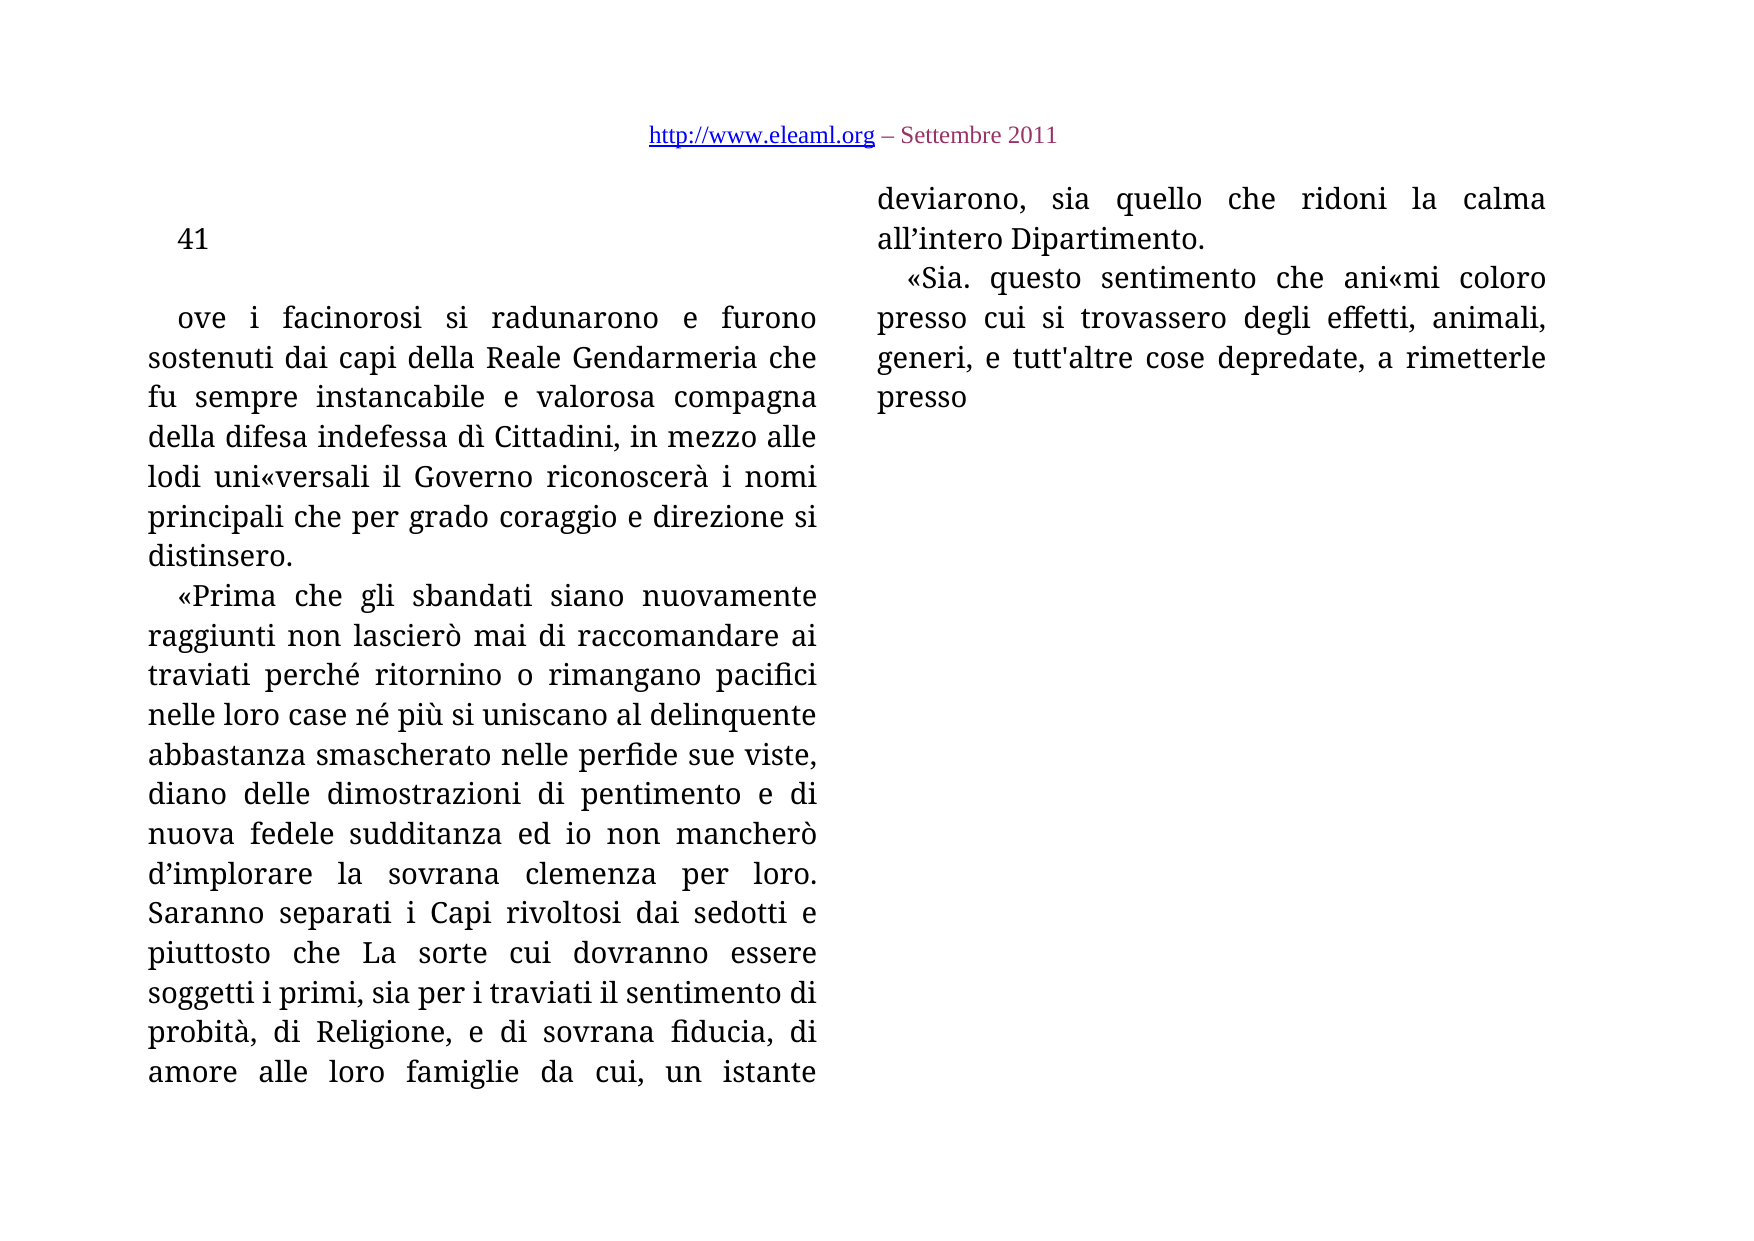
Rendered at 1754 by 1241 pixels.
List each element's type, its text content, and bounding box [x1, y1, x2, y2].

text ove i facinorosi si radunarono e furono sostenuti dai capi della Reale Gendarmeria che fu sempre instancabile e valorosa compagna della difesa indefessa dì Cittadini, in mezzo alle lodi uni«versali il Governo riconoscerà i nomi principali che per grado coraggio e direzione si distinsero. [148, 297, 818, 575]
text «Sia. questo sentimento che ani«mi coloro presso cui si trovassero degli effetti, animali, generi, e tutt'altre cose depredate, a rimetterle presso [877, 258, 1547, 416]
text 41 [148, 218, 818, 258]
text deviarono, sia quello che ridoni la calma all’intero Dipartimento. [877, 178, 1547, 258]
text «Prima che gli sbandati siano nuovamente raggiunti non lascierò mai di raccomandare ai traviati perché ritornino o rimangano pacifici nelle loro case né più si uniscano al delinquente abbastanza smascherato nelle perfide sue viste, diano delle dimostrazioni di pentimento e di nuova fedele sudditanza ed io non mancherò d’implorare la sovrana clemenza per loro. Saranno separati i Capi rivoltosi dai sedotti e piuttosto che La sorte cui dovranno essere soggetti i primi, sia per i traviati il sentimento di probità, di Religione, e di sovrana fiducia, di amore alle loro famiglie da cui, un istante [148, 575, 818, 1091]
